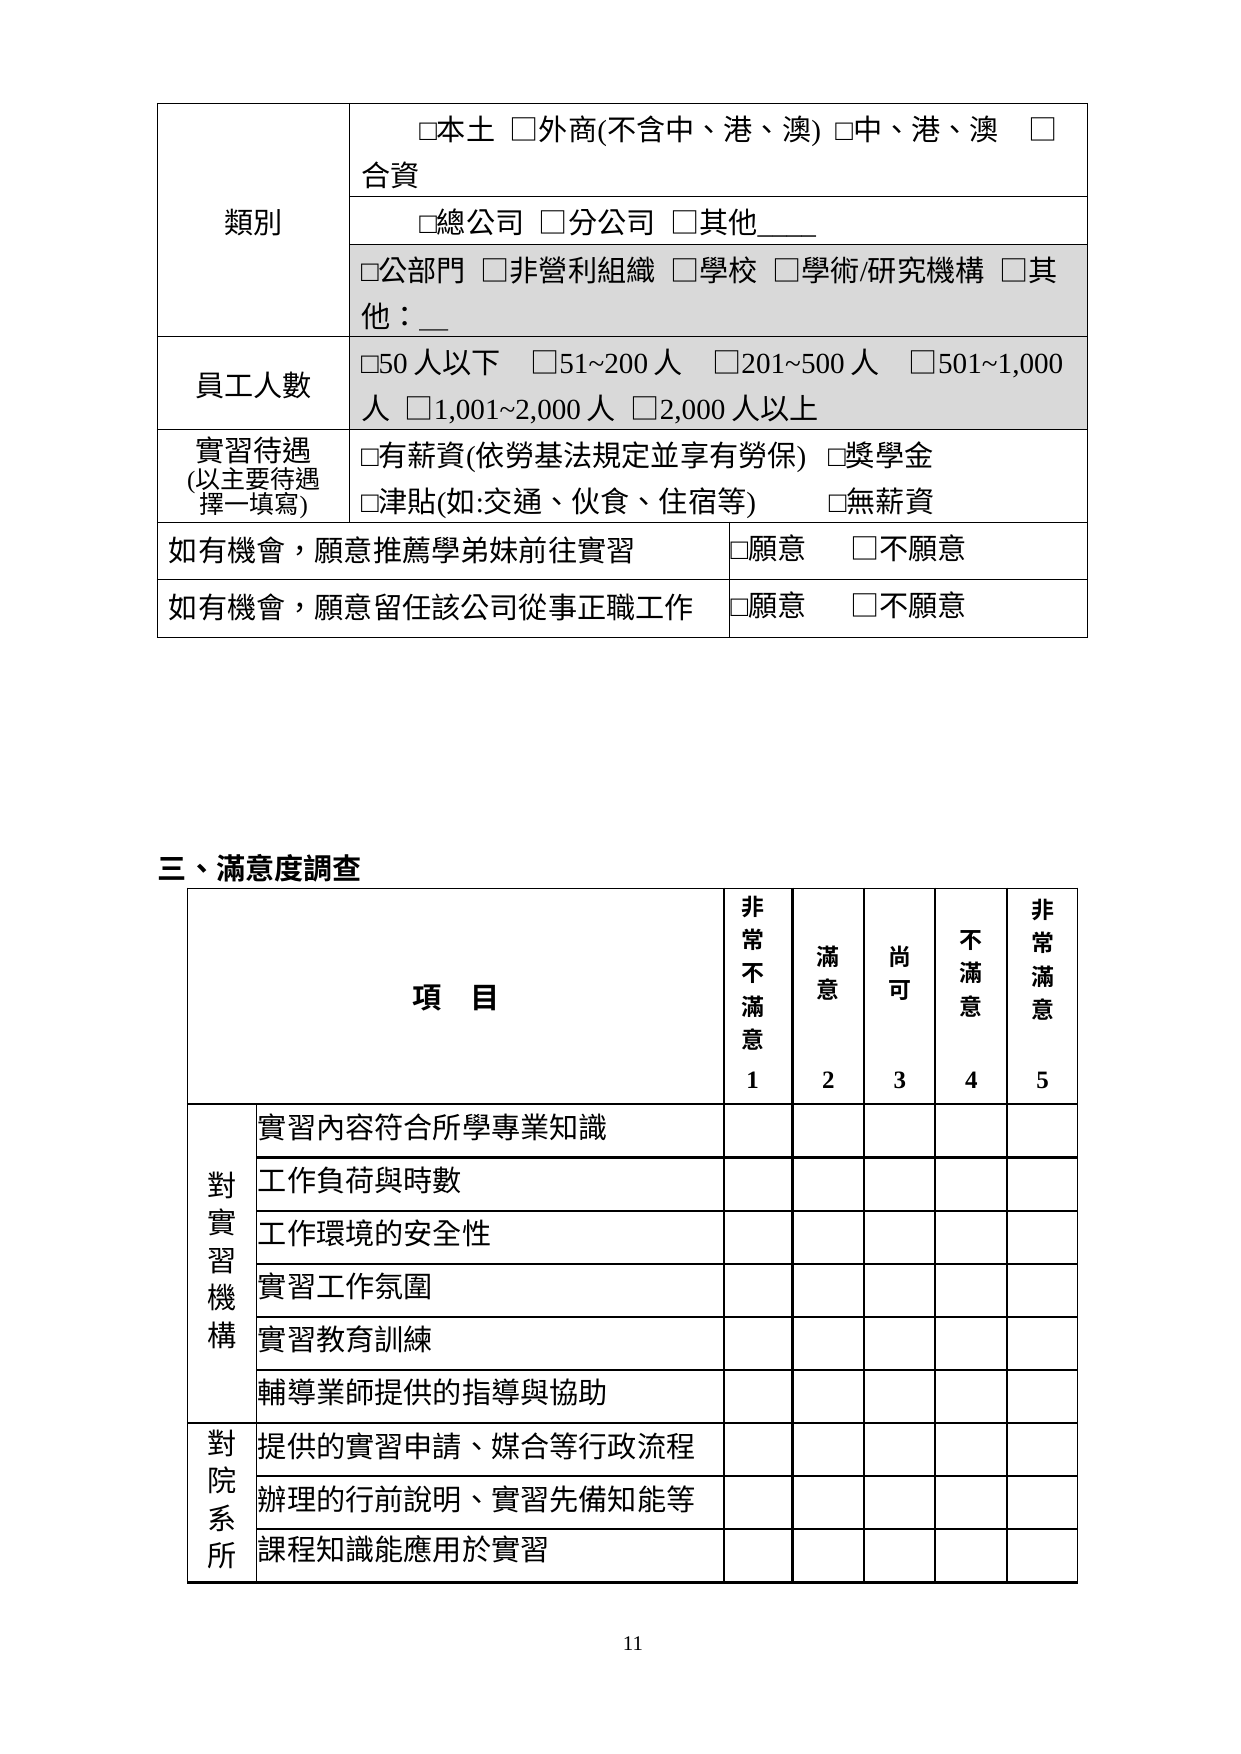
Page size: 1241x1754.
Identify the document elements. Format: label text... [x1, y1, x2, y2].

table_cell 實習教育訓練 [257, 1318, 723, 1369]
table_header 滿意 [794, 889, 863, 1055]
table_cell [865, 1477, 934, 1528]
table_cell □總公司 □分公司 □其他____ [350, 197, 1087, 243]
table_cell [794, 1530, 863, 1581]
table_cell [725, 1105, 791, 1156]
table_cell 5 [1008, 1055, 1077, 1103]
table_cell [725, 1212, 791, 1263]
table_header 非常滿意 [1008, 889, 1077, 1055]
table_header 尚可 [865, 889, 934, 1055]
table_cell 如有機會，願意推薦學弟妹前往實習 [158, 523, 729, 579]
table_cell 2 [794, 1055, 863, 1103]
table_cell 課程知識能應用於實習 [257, 1530, 723, 1581]
table_cell [794, 1371, 863, 1422]
table_header 非常不滿意 [725, 889, 791, 1055]
table_cell [1008, 1159, 1077, 1209]
table_cell 工作負荷與時數 [257, 1159, 723, 1209]
table_cell [936, 1371, 1006, 1422]
table_cell [936, 1105, 1006, 1156]
table_cell [865, 1105, 934, 1156]
table_cell [936, 1212, 1006, 1263]
table_cell [865, 1530, 934, 1581]
table_cell □50人以下 □51~200人 □201~500人 □501~1,000人 □1,001~2,000人 □2,000人以上 [350, 337, 1087, 429]
table_cell [725, 1530, 791, 1581]
table_cell [936, 1265, 1006, 1316]
table_cell □願意 □不願意 [730, 580, 1087, 637]
table_cell [794, 1265, 863, 1316]
table_cell [865, 1371, 934, 1422]
table_header 不滿意 [936, 889, 1006, 1055]
table_cell □有薪資(依勞基法規定並享有勞保) □獎學金 □津貼(如:交通、伙食、住宿等) □無薪資 [350, 430, 1087, 522]
table_cell [1008, 1318, 1077, 1369]
table_cell [725, 1159, 791, 1209]
table_cell [1008, 1424, 1077, 1475]
table_cell [794, 1105, 863, 1156]
table_cell 對院系所 [188, 1424, 256, 1581]
table_cell 實習工作氛圍 [257, 1265, 723, 1316]
table_cell [865, 1159, 934, 1209]
table_cell [794, 1159, 863, 1209]
text 三、滿意度調查 [158, 825, 1078, 888]
table_cell 工作環境的安全性 [257, 1212, 723, 1263]
table_cell 如有機會，願意留任該公司從事正職工作 [158, 580, 729, 637]
table_cell □本土 □外商(不含中、港、澳) □中、港、澳 □合資 [350, 104, 1087, 196]
table_cell 員工人數 [158, 337, 349, 429]
table_cell [936, 1159, 1006, 1209]
table_header 項 目 [188, 889, 723, 1103]
table_cell [725, 1477, 791, 1528]
table_cell 4 [936, 1055, 1006, 1103]
table_cell 實習待遇 (以主要待遇 擇一填寫) [158, 430, 349, 522]
table_cell [794, 1212, 863, 1263]
table_cell [1008, 1212, 1077, 1263]
table_cell □公部門 □非營利組織 □學校 □學術/研究機構 □其他：＿ [350, 245, 1087, 336]
table_cell [1008, 1477, 1077, 1528]
table_cell [936, 1424, 1006, 1475]
table_cell [865, 1265, 934, 1316]
table_cell 對實習機構 [188, 1105, 256, 1422]
table_cell □願意 □不願意 [730, 523, 1087, 579]
table_cell 類別 [158, 104, 349, 336]
table_cell [865, 1212, 934, 1263]
table_cell [1008, 1371, 1077, 1422]
table_cell [1008, 1265, 1077, 1316]
table_cell [725, 1424, 791, 1475]
table_cell 提供的實習申請、媒合等行政流程 [257, 1424, 723, 1475]
table_cell 1 [725, 1055, 791, 1103]
table_cell [794, 1318, 863, 1369]
table_cell [865, 1318, 934, 1369]
table_cell [725, 1371, 791, 1422]
table_cell [1008, 1105, 1077, 1156]
table_cell [936, 1318, 1006, 1369]
table_cell 實習內容符合所學專業知識 [257, 1105, 723, 1156]
table_cell 輔導業師提供的指導與協助 [257, 1371, 723, 1422]
table_cell [1008, 1530, 1077, 1581]
table_cell [794, 1424, 863, 1475]
table_cell [865, 1424, 934, 1475]
table_cell [725, 1318, 791, 1369]
table_cell 辦理的行前說明、實習先備知能等 [257, 1477, 723, 1528]
table_cell [936, 1530, 1006, 1581]
table_cell [794, 1477, 863, 1528]
table_cell [725, 1265, 791, 1316]
table_cell 3 [865, 1055, 934, 1103]
table_cell [936, 1477, 1006, 1528]
